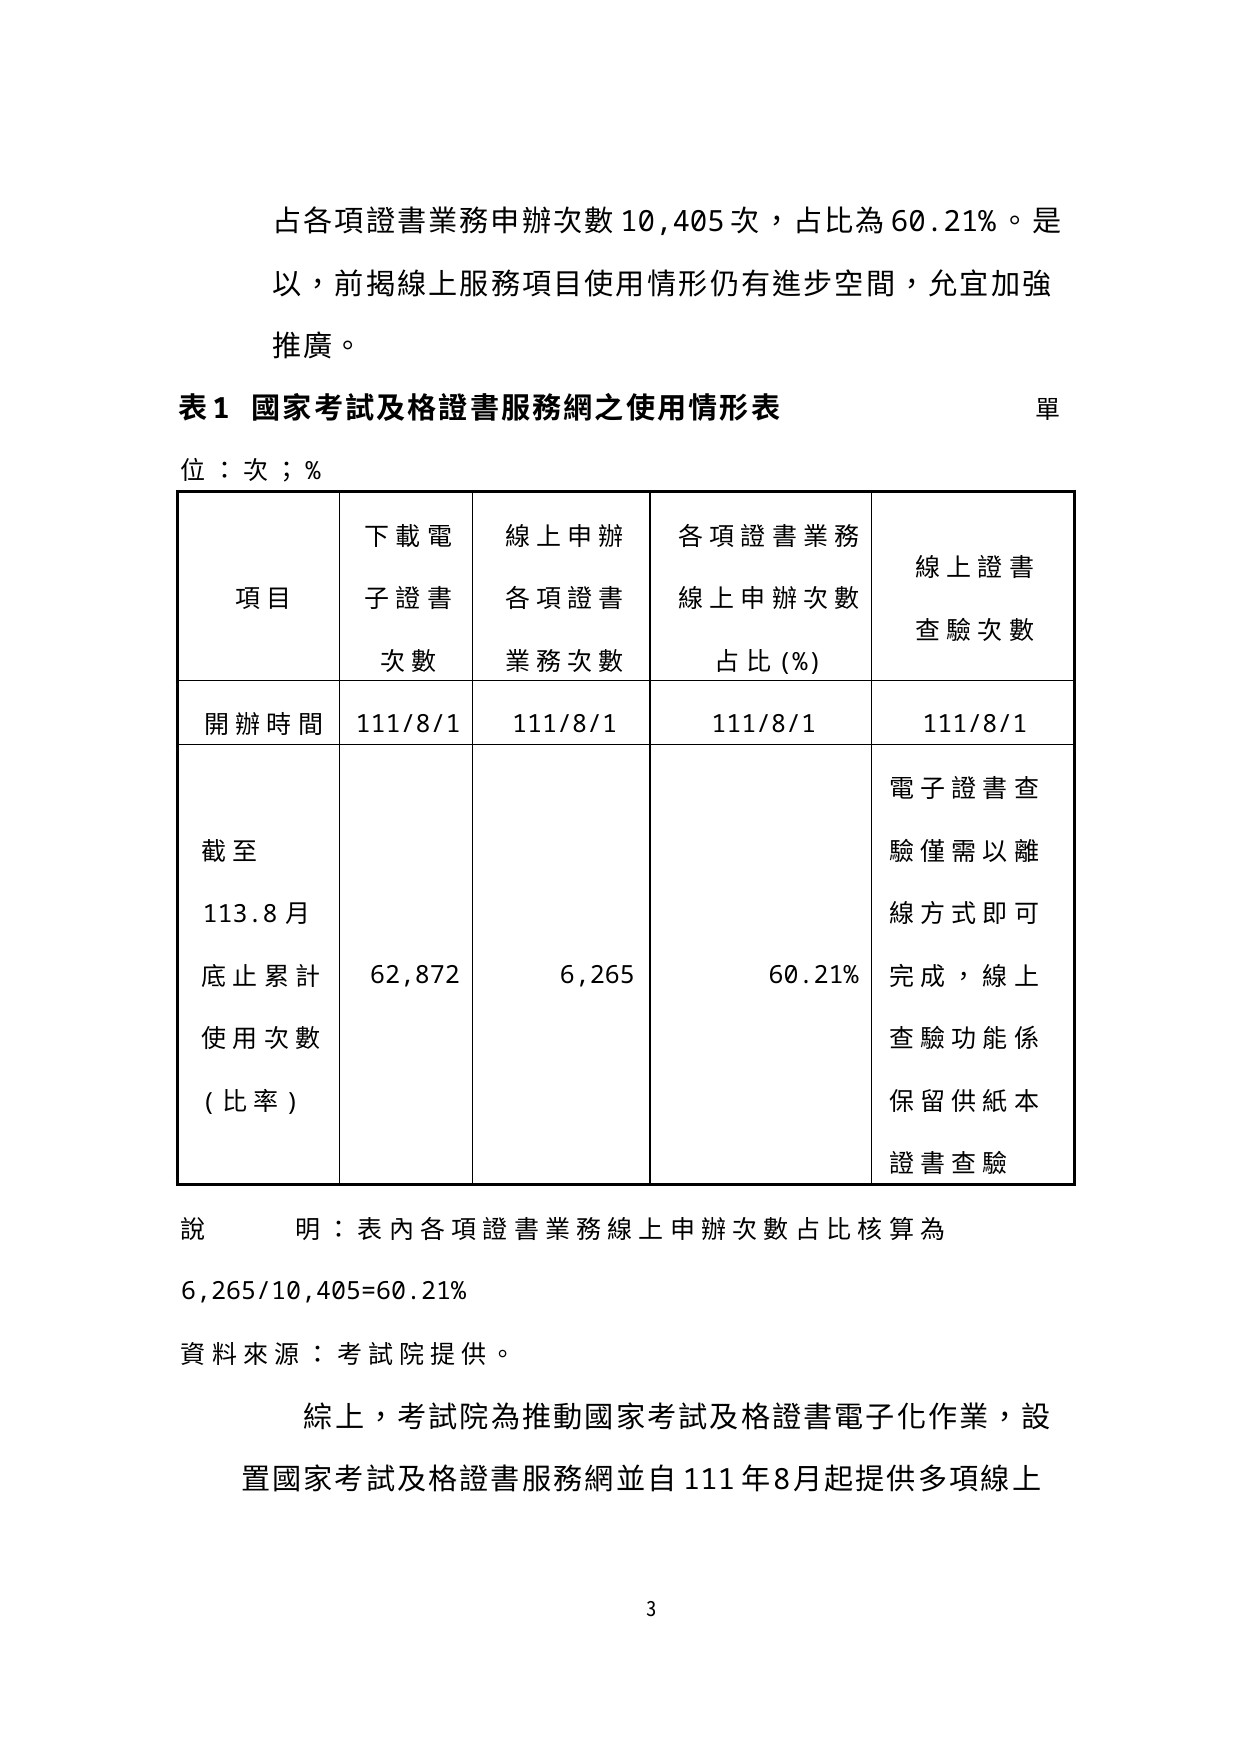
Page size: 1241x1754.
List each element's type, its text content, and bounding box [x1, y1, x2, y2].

table_cell 開辦時間 [179, 681, 339, 744]
table_cell 111/8/1 [872, 681, 1073, 744]
table_cell 111/8/1 [473, 681, 649, 744]
table_cell 6,265 [473, 745, 649, 1182]
table_cell 60.21% [651, 745, 871, 1182]
table_header 各項證書業務線上申辦次數占比(%) [651, 493, 871, 680]
table_header 線上證書 查驗次數 [872, 493, 1073, 680]
table_header 下載電子證書次數 [340, 493, 472, 680]
table_cell 111/8/1 [340, 681, 472, 744]
text 資料來源：考試院提供。 [163, 1311, 1063, 1373]
text 參據考試院提供國家考試及格證書服務網之使用情形(詳表1)，截至113年8月底止，各項線上服務開辦迄今，其中下載電子證書總次數為6萬2,872次，相較已核發電子證(明)書總張數7萬6,700張，未及平均每張下載1次之頻率；另線上申辦各項證書業務累計次數為6,265次，占各項證書業務申辦次數10,405次，占比為60.21%。是以，前揭線上服務項目使用情形仍有進步空間，允宜加強推廣。 [266, 177, 1063, 365]
table_cell 62,872 [340, 745, 472, 1182]
text 說 明：表內各項證書業務線上申辦次數占比核算為6,265/10,405=60.21% [163, 1186, 1063, 1311]
table_header 項目 [179, 493, 339, 680]
table_cell 電子證書查驗僅需以離線方式即可完成，線上查驗功能係保留供紙本證書查驗 [872, 745, 1073, 1182]
text 表1 國家考試及格證書服務網之使用情形表 單位：次；% [163, 365, 1063, 490]
table_cell 111/8/1 [651, 681, 871, 744]
text 綜上，考試院為推動國家考試及格證書電子化作業，設置國家考試及格證書服務網並自111年8月起提供多項線上 [236, 1373, 1063, 1498]
table_cell 截至113.8月底止累計使用次數(比率) [179, 745, 339, 1182]
table_header 線上申辦各項證書業務次數 [473, 493, 649, 680]
